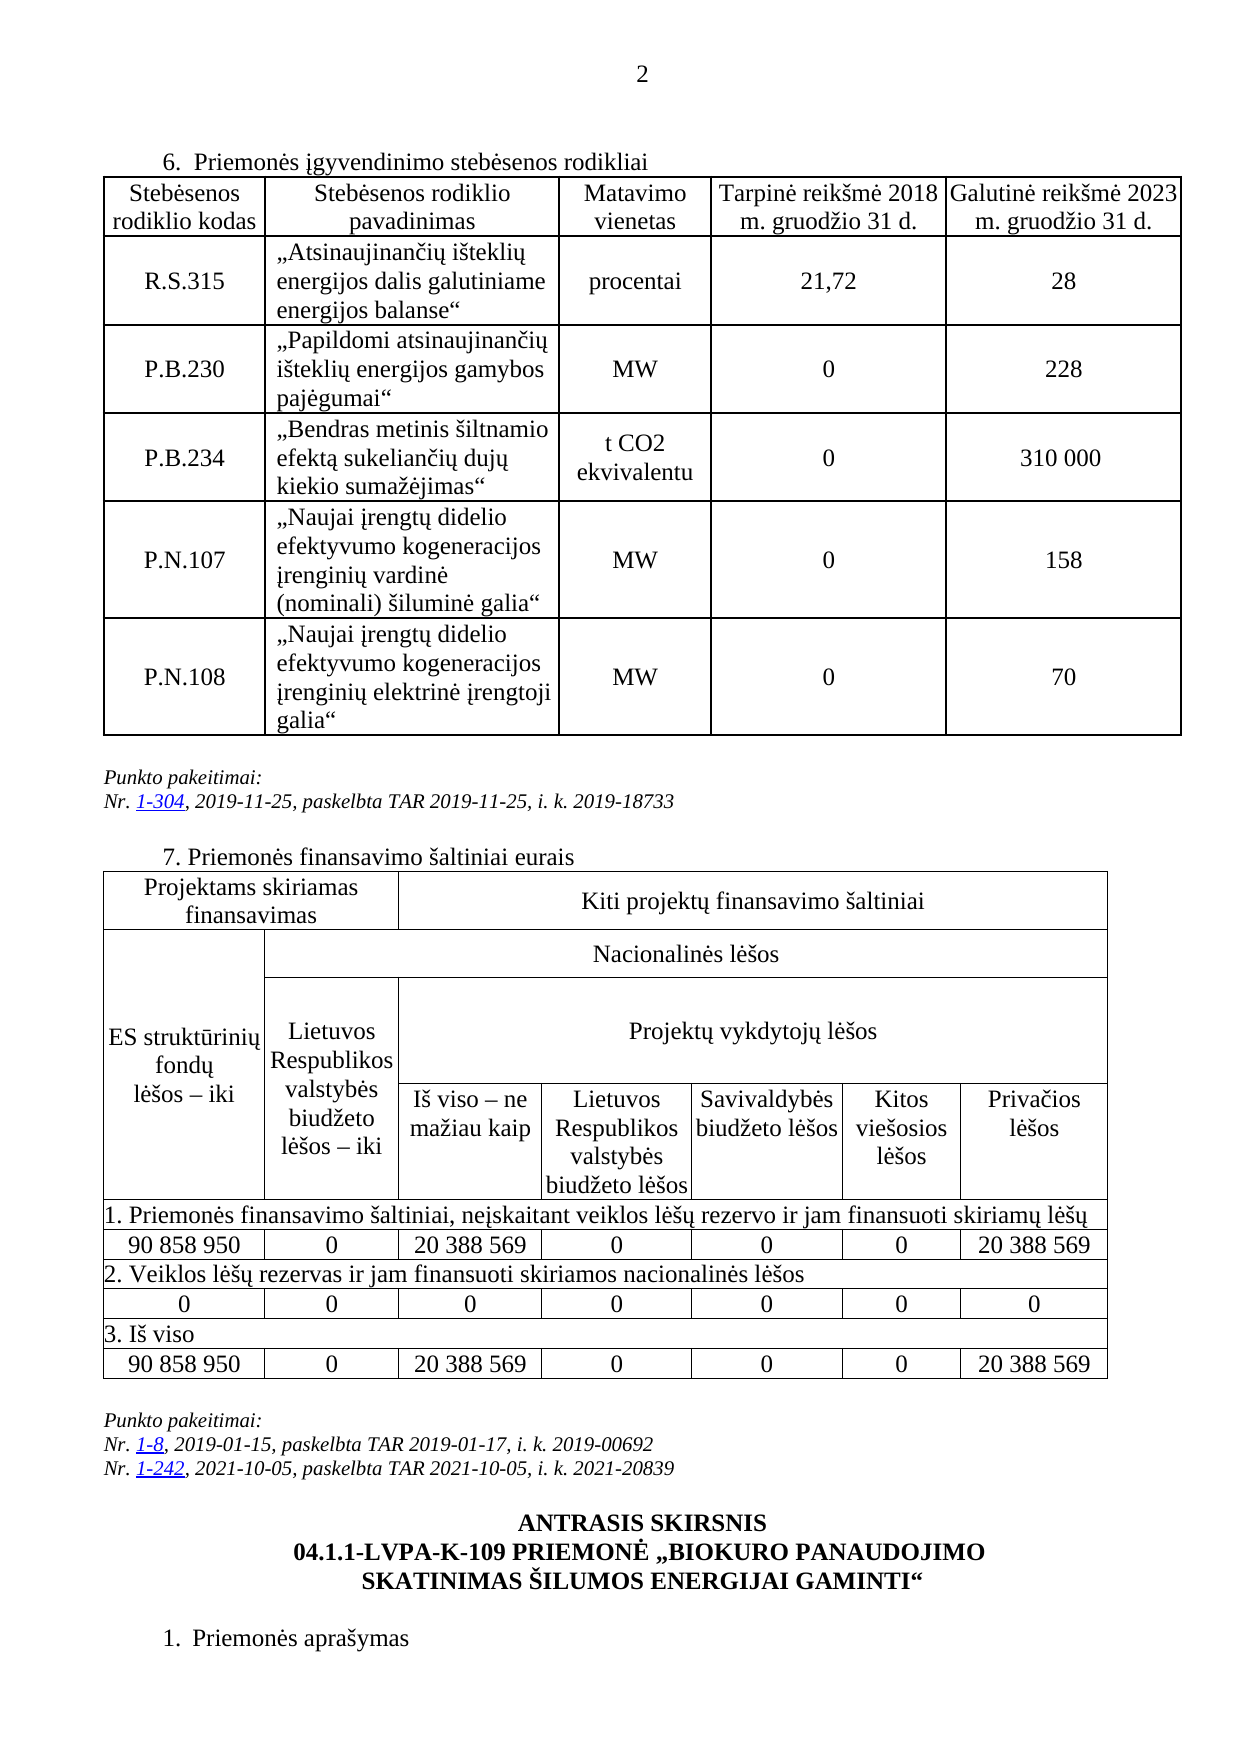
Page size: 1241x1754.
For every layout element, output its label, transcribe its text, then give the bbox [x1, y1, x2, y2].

table_cell 310 000 [947, 414, 1180, 500]
text 1. Priemonės aprašymas [103, 1623, 1181, 1652]
table_header Stebėsenos rodiklio pavadinimas [266, 178, 558, 235]
table_header Tarpinė reikšmė 2018 m. gruodžio 31 d. [712, 178, 945, 235]
table_cell 1. Priemonės finansavimo šaltiniai, neįskaitant veiklos lėšų rezervo ir jam finansuoti skiriamų lėšų [104, 1200, 1107, 1229]
table_cell „Bendras metinis šiltnamio efektą sukeliančių dujų kiekio sumažėjimas“ [266, 414, 558, 500]
text Nr. 1-8, 2019-01-15, paskelbta TAR 2019-01-17, i. k. 2019-00692 [103, 1432, 1181, 1456]
table_cell „Papildomi atsinaujinančių išteklių energijos gamybos pajėgumai“ [266, 326, 558, 412]
table_cell 0 [961, 1289, 1107, 1318]
text 6. Priemonės įgyvendinimo stebėsenos rodikliai [162, 147, 1181, 176]
text SKATINIMAS ŠILUMOS ENERGIJAI GAMINTI“ [103, 1566, 1181, 1595]
table_cell 0 [843, 1289, 960, 1318]
table_cell R.S.315 [105, 237, 264, 323]
text ANTRASIS SKIRSNIS [103, 1508, 1181, 1537]
table_cell P.B.234 [105, 414, 264, 500]
table_cell 21,72 [712, 237, 945, 323]
text Punkto pakeitimai: [103, 1407, 1181, 1432]
table_cell MW [560, 619, 710, 734]
table_cell 0 [692, 1289, 842, 1318]
text Nr. 1-242, 2021-10-05, paskelbta TAR 2021-10-05, i. k. 2021-20839 [103, 1456, 1181, 1480]
table_cell Privačios lėšos [961, 1084, 1107, 1199]
table_cell 3. Iš viso [104, 1319, 1107, 1348]
table_cell ES struktūrinių fondų lėšos – iki [104, 930, 264, 1199]
table_cell „Naujai įrengtų didelio efektyvumo kogeneracijos įrenginių vardinė (nominali) šiluminė galia“ [266, 502, 558, 617]
table_cell 20 388 569 [961, 1230, 1107, 1258]
table_cell Kitos viešosios lėšos [843, 1084, 960, 1199]
table_cell 20 388 569 [961, 1349, 1107, 1378]
table_cell 0 [399, 1289, 541, 1318]
table_cell 0 [712, 326, 945, 412]
table_cell 0 [265, 1349, 398, 1378]
text 04.1.1-LVPA-K-109 PRIEMONĖ „BIOKURO PANAUDOJIMO [103, 1537, 1181, 1566]
table_cell 0 [692, 1349, 842, 1378]
table_cell Iš viso – ne mažiau kaip [399, 1084, 541, 1199]
table_cell Lietuvos Respublikos valstybės biudžeto lėšos [542, 1084, 691, 1199]
table_cell 90 858 950 [104, 1230, 264, 1258]
text 7. Priemonės finansavimo šaltiniai eurais [103, 842, 1192, 871]
table_cell 228 [947, 326, 1180, 412]
table_cell MW [560, 326, 710, 412]
table_cell Savivaldybės biudžeto lėšos [692, 1084, 842, 1199]
table_cell 0 [843, 1349, 960, 1378]
table_cell 70 [947, 619, 1180, 734]
table_cell P.N.108 [105, 619, 264, 734]
table_cell 28 [947, 237, 1180, 323]
table_cell 20 388 569 [399, 1230, 541, 1258]
table_cell MW [560, 502, 710, 617]
table_cell 0 [542, 1230, 691, 1258]
table_header Matavimo vienetas [560, 178, 710, 235]
table_cell Projektų vykdytojų lėšos [399, 978, 1107, 1083]
table_cell Lietuvos Respublikos valstybės biudžeto lėšos – iki [265, 978, 398, 1199]
text Nr. 1-304, 2019-11-25, paskelbta TAR 2019-11-25, i. k. 2019-18733 [103, 789, 1181, 813]
table_header Galutinė reikšmė 2023 m. gruodžio 31 d. [947, 178, 1180, 235]
table_cell 0 [542, 1289, 691, 1318]
table_cell 0 [265, 1289, 398, 1318]
table_cell 0 [692, 1230, 842, 1258]
table_cell 90 858 950 [104, 1349, 264, 1378]
table_cell 20 388 569 [399, 1349, 541, 1378]
table_cell P.B.230 [105, 326, 264, 412]
table_cell 0 [712, 414, 945, 500]
table_cell 0 [265, 1230, 398, 1258]
table_cell 158 [947, 502, 1180, 617]
table_cell Nacionalinės lėšos [265, 930, 1107, 977]
table_cell „Atsinaujinančių išteklių energijos dalis galutiniame energijos balanse“ [266, 237, 558, 323]
table_header Projektams skiriamas finansavimas [104, 872, 398, 929]
table_cell P.N.107 [105, 502, 264, 617]
table_cell 0 [712, 502, 945, 617]
table_cell 0 [712, 619, 945, 734]
text Punkto pakeitimai: [103, 765, 1181, 789]
table_cell 0 [104, 1289, 264, 1318]
table_cell 0 [542, 1349, 691, 1378]
table_cell 2. Veiklos lėšų rezervas ir jam finansuoti skiriamos nacionalinės lėšos [104, 1260, 1107, 1288]
table_header Kiti projektų finansavimo šaltiniai [399, 872, 1107, 929]
table_header Stebėsenos rodiklio kodas [105, 178, 264, 235]
table_cell 0 [843, 1230, 960, 1258]
table_cell „Naujai įrengtų didelio efektyvumo kogeneracijos įrenginių elektrinė įrengtoji galia“ [266, 619, 558, 734]
table_cell procentai [560, 237, 710, 323]
table_cell t CO2 ekvivalentu [560, 414, 710, 500]
